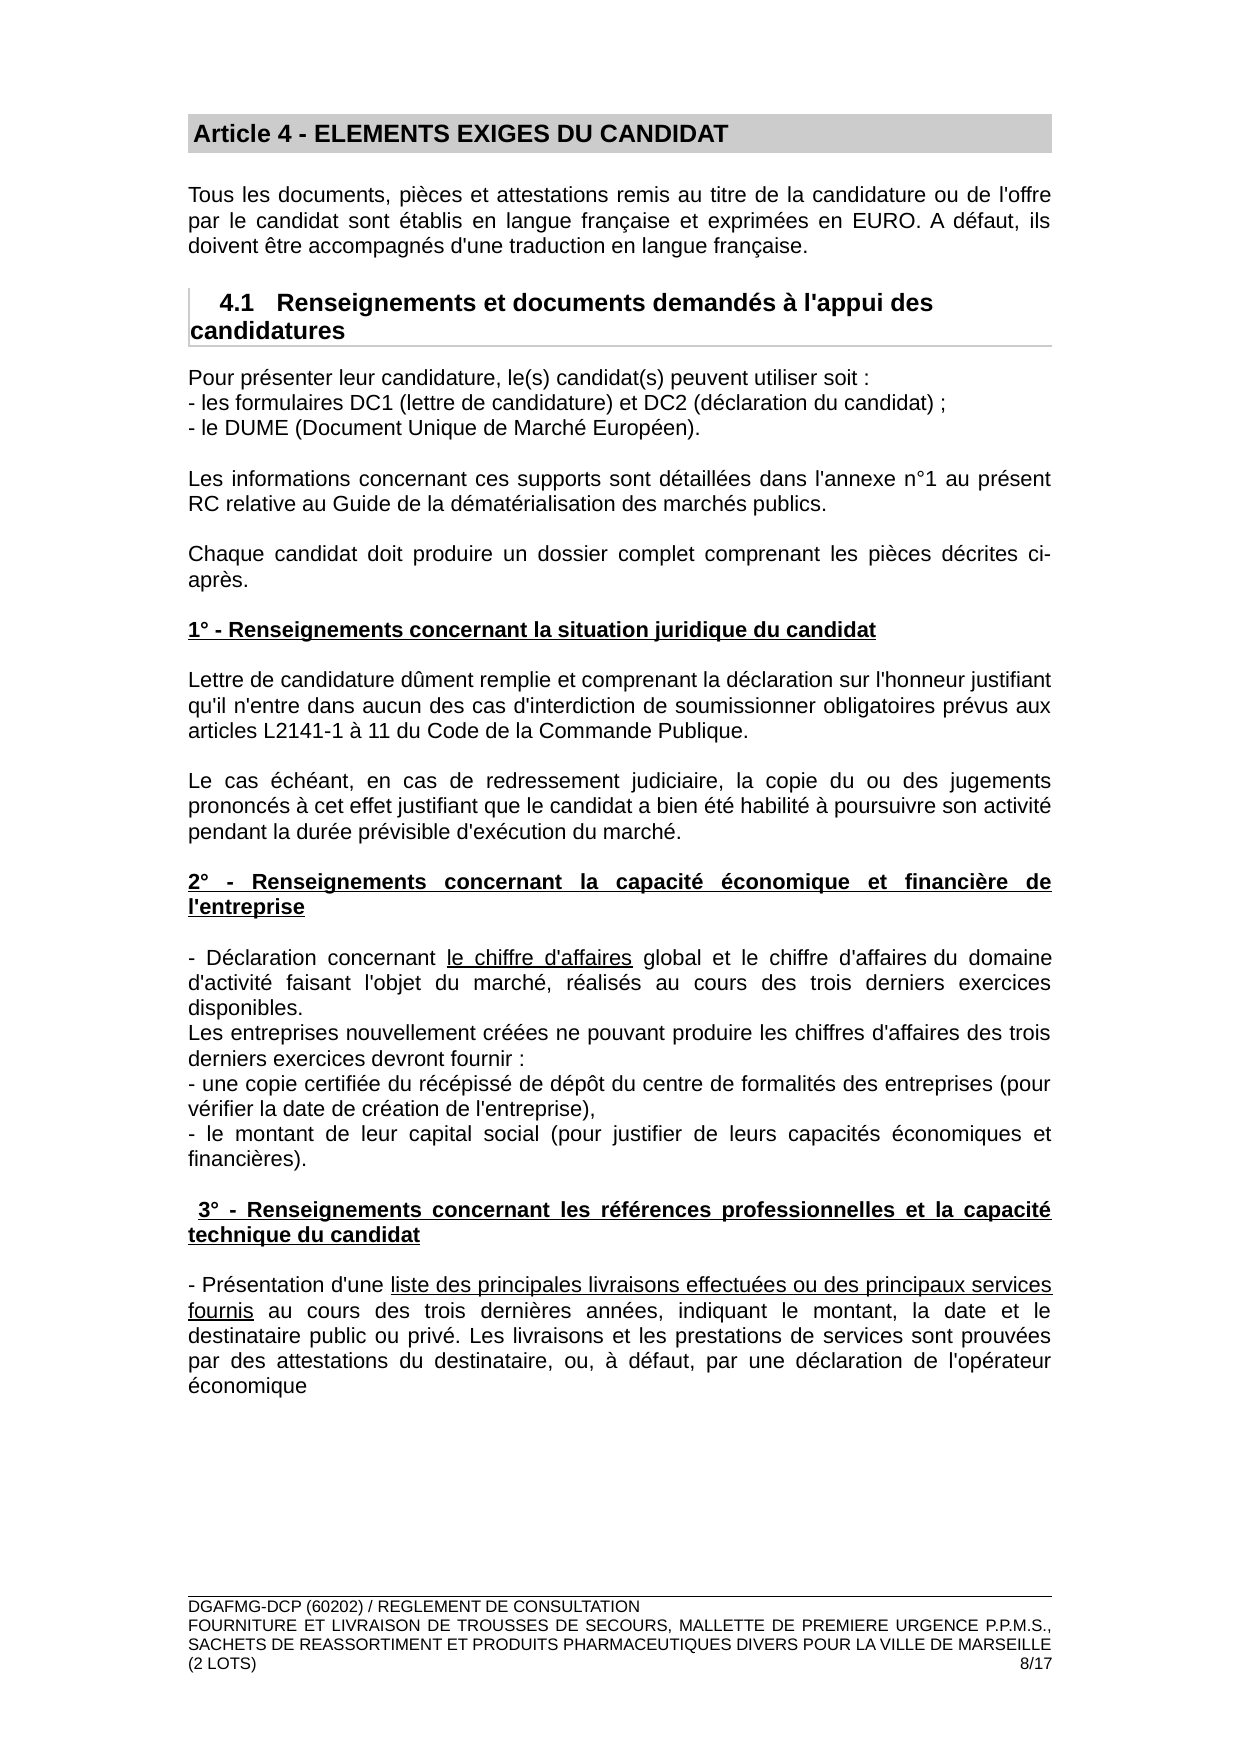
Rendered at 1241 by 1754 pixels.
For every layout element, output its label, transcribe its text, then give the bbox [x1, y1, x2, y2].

subtitle ELEMENTS EXIGES DU CANDIDAT [190, 116, 1050, 151]
text Tous les documents, pièces et attestations remis au titre de la candidature ou de l'offre par le candidat sont établis en langue française et exprimées en EURO. A défaut, ils doivent être accompagnés d'une traduction en langue française. [188, 182, 1052, 258]
text 3° - Renseignements concernant les références professionnelles et la capacité technique du candidat [188, 1197, 1052, 1247]
text Lettre de candidature dûment remplie et comprenant la déclaration sur l'honneur justifiant qu'il n'entre dans aucun des cas d'interdiction de soumissionner obligatoires prévus aux articles L2141-1 à 11 du Code de la Commande Publique. [188, 667, 1052, 743]
text - Déclaration concernant le chiffre d'affaires global et le chiffre d'affaires du domaine d'activité faisant l'objet du marché, réalisés au cours des trois derniers exercices disponibles. [188, 944, 1052, 1020]
text l'entreprise [188, 892, 1052, 919]
text Pour présenter leur candidature, le(s) candidat(s) peuvent utiliser soit : [188, 365, 1052, 390]
subtitle Renseignements et documents demandés à l'appui des candidatures [188, 287, 1052, 345]
text Le cas échéant, en cas de redressement judiciaire, la copie du ou des jugements prononcés à cet effet justifiant que le candidat a bien été habilité à poursuivre son activité pendant la durée prévisible d'exécution du marché. [188, 768, 1052, 844]
text - Présentation d'une liste des principales livraisons effectuées ou des principaux services fournis au cours des trois dernières années, indiquant le montant, la date et le destinataire public ou privé. Les livraisons et les prestations de services sont prouvées par des attestations du destinataire, ou, à défaut, par une déclaration de l'opérateur économique [188, 1272, 1052, 1398]
text - une copie certifiée du récépissé de dépôt du centre de formalités des entreprises (pour vérifier la date de création de l'entreprise), [188, 1071, 1052, 1121]
text - le DUME (Document Unique de Marché Européen). [188, 415, 1052, 440]
text Les informations concernant ces supports sont détaillées dans l'annexe n°1 au présent RC relative au Guide de la dématérialisation des marchés publics. [188, 466, 1052, 516]
text - les formulaires DC1 (lettre de candidature) et DC2 (déclaration du candidat) ; [188, 390, 1052, 415]
text Les entreprises nouvellement créées ne pouvant produire les chiffres d'affaires des trois derniers exercices devront fournir : [188, 1020, 1052, 1071]
text Chaque candidat doit produire un dossier complet comprenant les pièces décrites ci-après. [188, 541, 1052, 592]
text 1° - Renseignements concernant la situation juridique du candidat [188, 617, 1052, 642]
text - le montant de leur capital social (pour justifier de leurs capacités économiques et financières). [188, 1121, 1052, 1171]
text 2° - Renseignements concernant la capacité économique et financière de [188, 869, 1052, 891]
